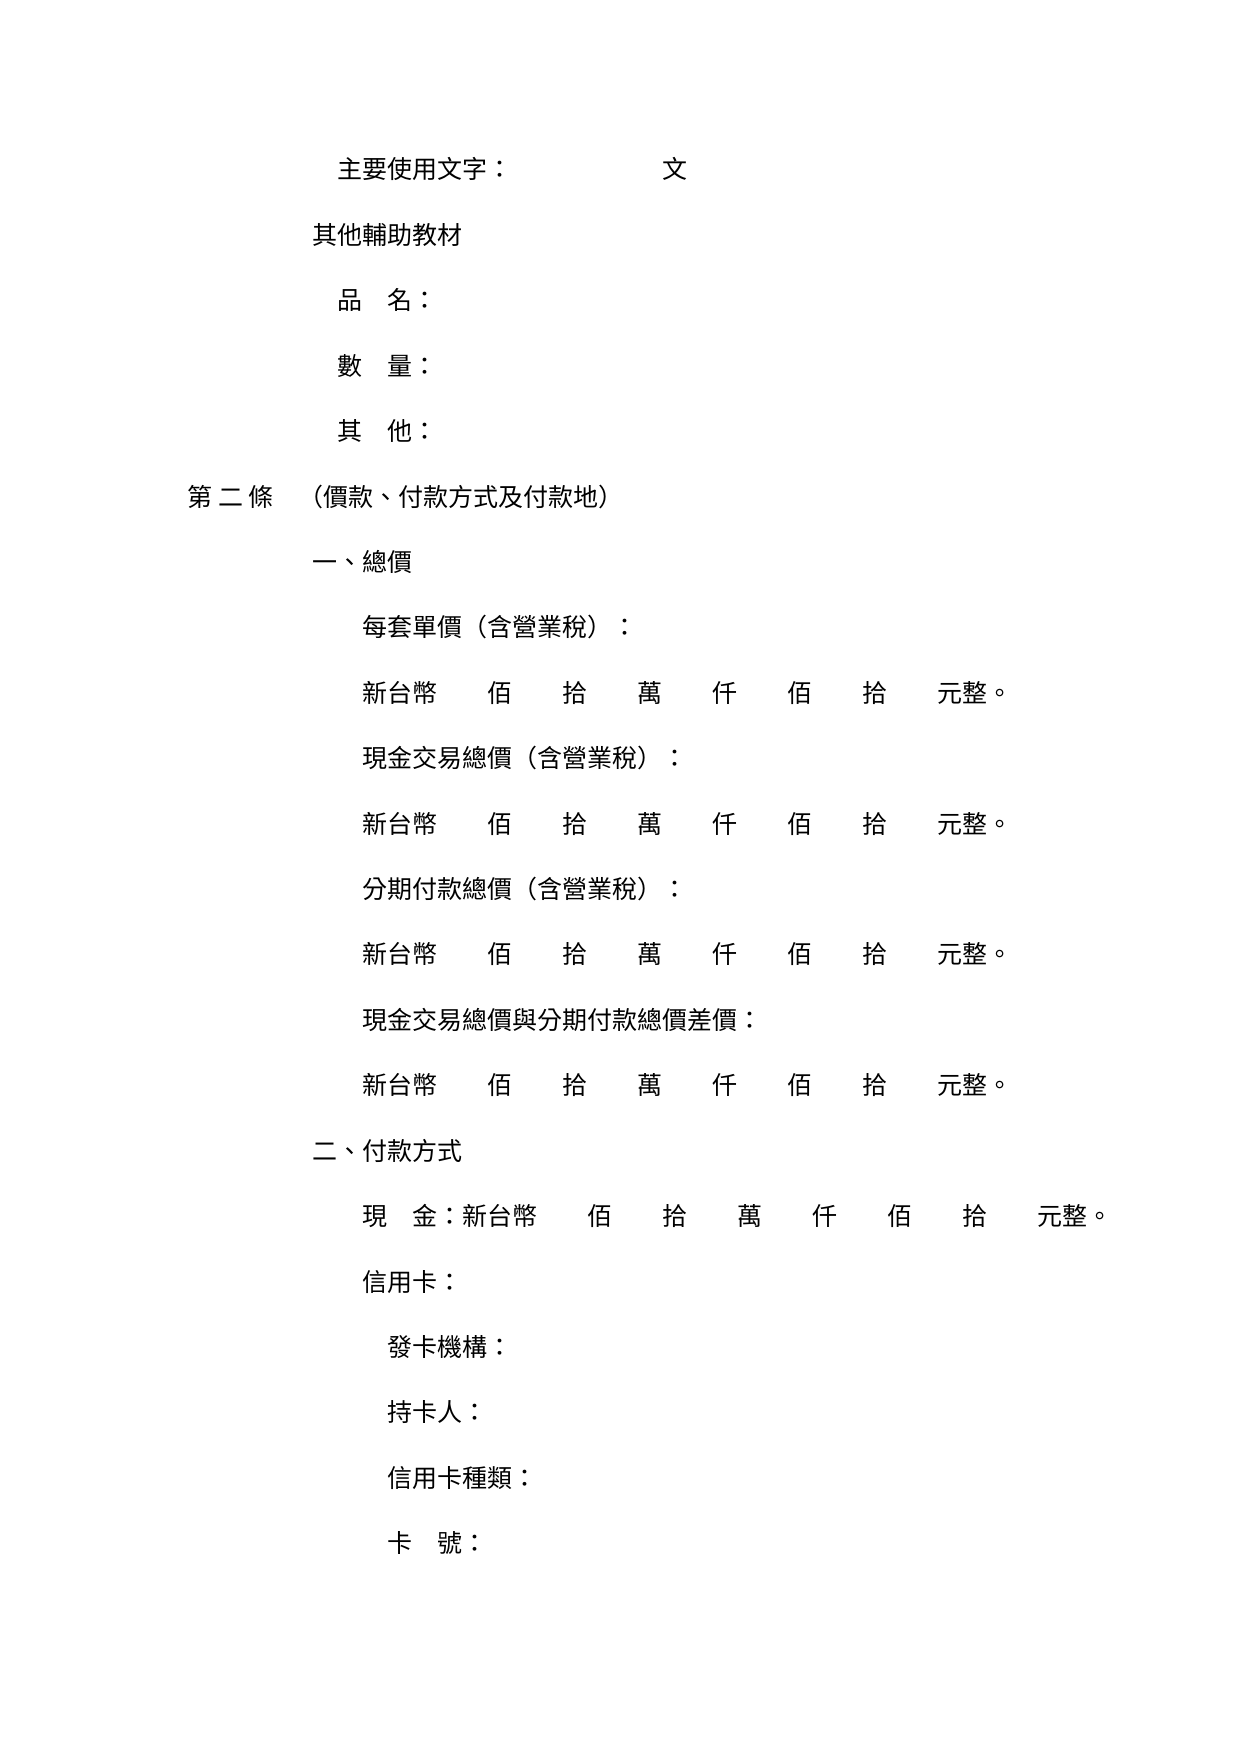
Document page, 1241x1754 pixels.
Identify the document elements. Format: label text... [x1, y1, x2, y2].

text 一、總價 [187, 542, 1053, 579]
text 其 他： [187, 412, 1053, 448]
text 數 量： [187, 346, 1053, 382]
text 主要使用文字： 文 [187, 150, 1053, 186]
text 新台幣 佰 拾 萬 仟 佰 拾 元整。 [187, 673, 1053, 709]
text 信用卡種類： [187, 1458, 1053, 1494]
text 新台幣 佰 拾 萬 仟 佰 拾 元整。 [187, 935, 1053, 971]
text 現金交易總價與分期付款總價差價： [187, 1000, 1053, 1037]
text 發卡機構： [187, 1327, 1053, 1364]
text 品 名： [187, 281, 1053, 317]
text 每套單價（含營業稅）： [187, 608, 1053, 644]
text 分期付款總價（含營業稅）： [187, 869, 1053, 906]
text 現金交易總價（含營業稅）： [187, 739, 1053, 775]
text 持卡人： [187, 1393, 1053, 1429]
text 新台幣 佰 拾 萬 仟 佰 拾 元整。 [187, 1066, 1053, 1102]
text 第 二 條 （價款、付款方式及付款地） [187, 477, 1053, 513]
text 其他輔助教材 [187, 215, 1053, 252]
text 現 金：新台幣 佰 拾 萬 仟 佰 拾 元整。 [187, 1197, 1118, 1233]
text 信用卡： [187, 1262, 1053, 1298]
text 新台幣 佰 拾 萬 仟 佰 拾 元整。 [187, 804, 1053, 840]
text 二、付款方式 [187, 1131, 1053, 1167]
text 卡 號： [187, 1524, 1053, 1560]
